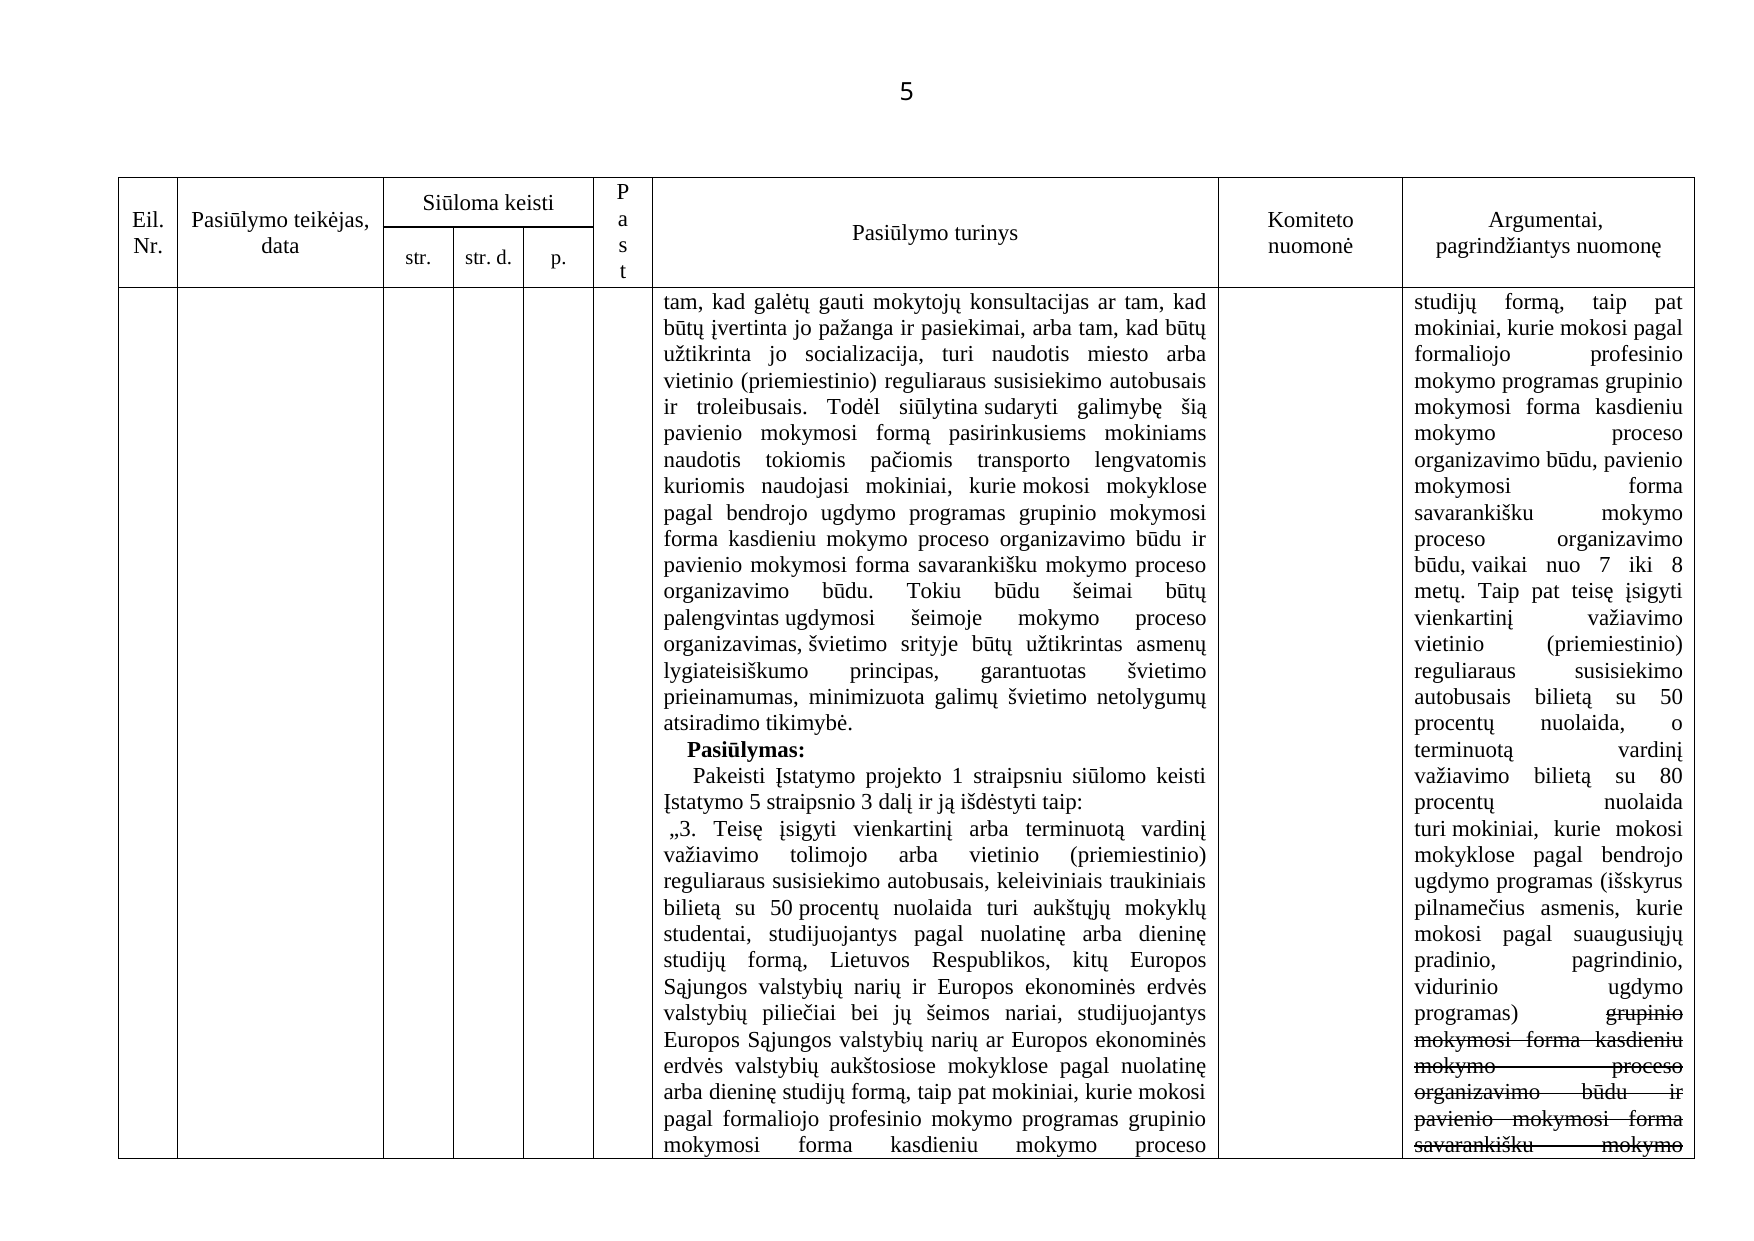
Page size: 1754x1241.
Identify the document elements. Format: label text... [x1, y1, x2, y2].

table_header Eil. Nr. [119, 178, 177, 287]
table_cell [454, 288, 523, 1157]
table_header Komiteto nuomonė [1219, 178, 1402, 287]
table_cell str. [384, 228, 453, 287]
table_header Pasiūlymo turinys [653, 178, 1218, 287]
table_cell [1219, 288, 1402, 1157]
table_header Pastabos [594, 178, 652, 287]
table_cell [524, 288, 593, 1157]
table_cell tam, kad galėtų gauti mokytojų konsultacijas ar tam, kad būtų įvertinta jo pažanga ir pasiekimai, arba tam, kad būtų užtikrinta jo socializacija, turi naudotis miesto arba vietinio (priemiestinio) reguliaraus susisiekimo autobusais ir troleibusais. Todėl siūlytina sudaryti galimybę šią pavienio mokymosi formą pasirinkusiems mokiniams naudotis tokiomis pačiomis transporto lengvatomis kuriomis naudojasi mokiniai, kurie mokosi mokyklose pagal bendrojo ugdymo programas grupinio mokymosi forma kasdieniu mokymo proceso organizavimo būdu ir pavienio mokymosi forma savarankišku mokymo proceso organizavimo būdu. Tokiu būdu šeimai būtų palengvintas ugdymosi šeimoje mokymo proceso organizavimas, švietimo srityje būtų užtikrintas asmenų lygiateisiškumo principas, garantuotas švietimo prieinamumas, minimizuota galimų švietimo netolygumų atsiradimo tikimybė. Pasiūlymas: Pakeisti Įstatymo projekto 1 straipsniu siūlomo keisti Įstatymo 5 straipsnio 3 dalį ir ją išdėstyti taip: „3. Teisę įsigyti vienkartinį arba terminuotą vardinį važiavimo tolimojo arba vietinio (priemiestinio) reguliaraus susisiekimo autobusais, keleiviniais traukiniais bilietą su 50 procentų nuolaida turi aukštųjų mokyklų studentai, studijuojantys pagal nuolatinę arba dieninę studijų formą, Lietuvos Respublikos, kitų Europos Sąjungos valstybių narių ir Europos ekonominės erdvės valstybių piliečiai bei jų šeimos nariai, studijuojantys Europos Sąjungos valstybių narių ar Europos ekonominės erdvės valstybių aukštosiose mokyklose pagal nuolatinę arba dieninę studijų formą, taip pat mokiniai, kurie mokosi pagal formaliojo profesinio mokymo programas grupinio mokymosi forma kasdieniu mokymo proceso [653, 288, 1218, 1157]
table_cell [178, 288, 383, 1157]
table_header Argumentai, pagrindžiantys nuomonę [1403, 178, 1694, 287]
table_cell studijų formą, taip pat mokiniai, kurie mokosi pagal formaliojo profesinio mokymo programas grupinio mokymosi forma kasdieniu mokymo proceso organizavimo būdu, pavienio mokymosi forma savarankišku mokymo proceso organizavimo būdu, vaikai nuo 7 iki 8 metų. Taip pat teisę įsigyti vienkartinį važiavimo vietinio (priemiestinio) reguliaraus susisiekimo autobusais bilietą su 50 procentų nuolaida, o terminuotą vardinį važiavimo bilietą su 80 procentų nuolaida turi mokiniai, kurie mokosi mokyklose pagal bendrojo ugdymo programas (išskyrus pilnamečius asmenis, kurie mokosi pagal suaugusiųjų pradinio, pagrindinio, vidurinio ugdymo programas) grupinio mokymosi forma kasdieniu mokymo proceso organizavimo būdu ir pavienio mokymosi forma savarankišku mokymo [1403, 288, 1694, 1157]
table_cell str. d. [454, 228, 523, 287]
table_cell p. [524, 228, 593, 287]
table_cell [384, 288, 453, 1157]
table_cell [119, 288, 177, 1157]
table_header Pasiūlymo teikėjas, data [178, 178, 383, 287]
table_header Siūloma keisti [384, 178, 593, 226]
table_cell [594, 288, 652, 1157]
